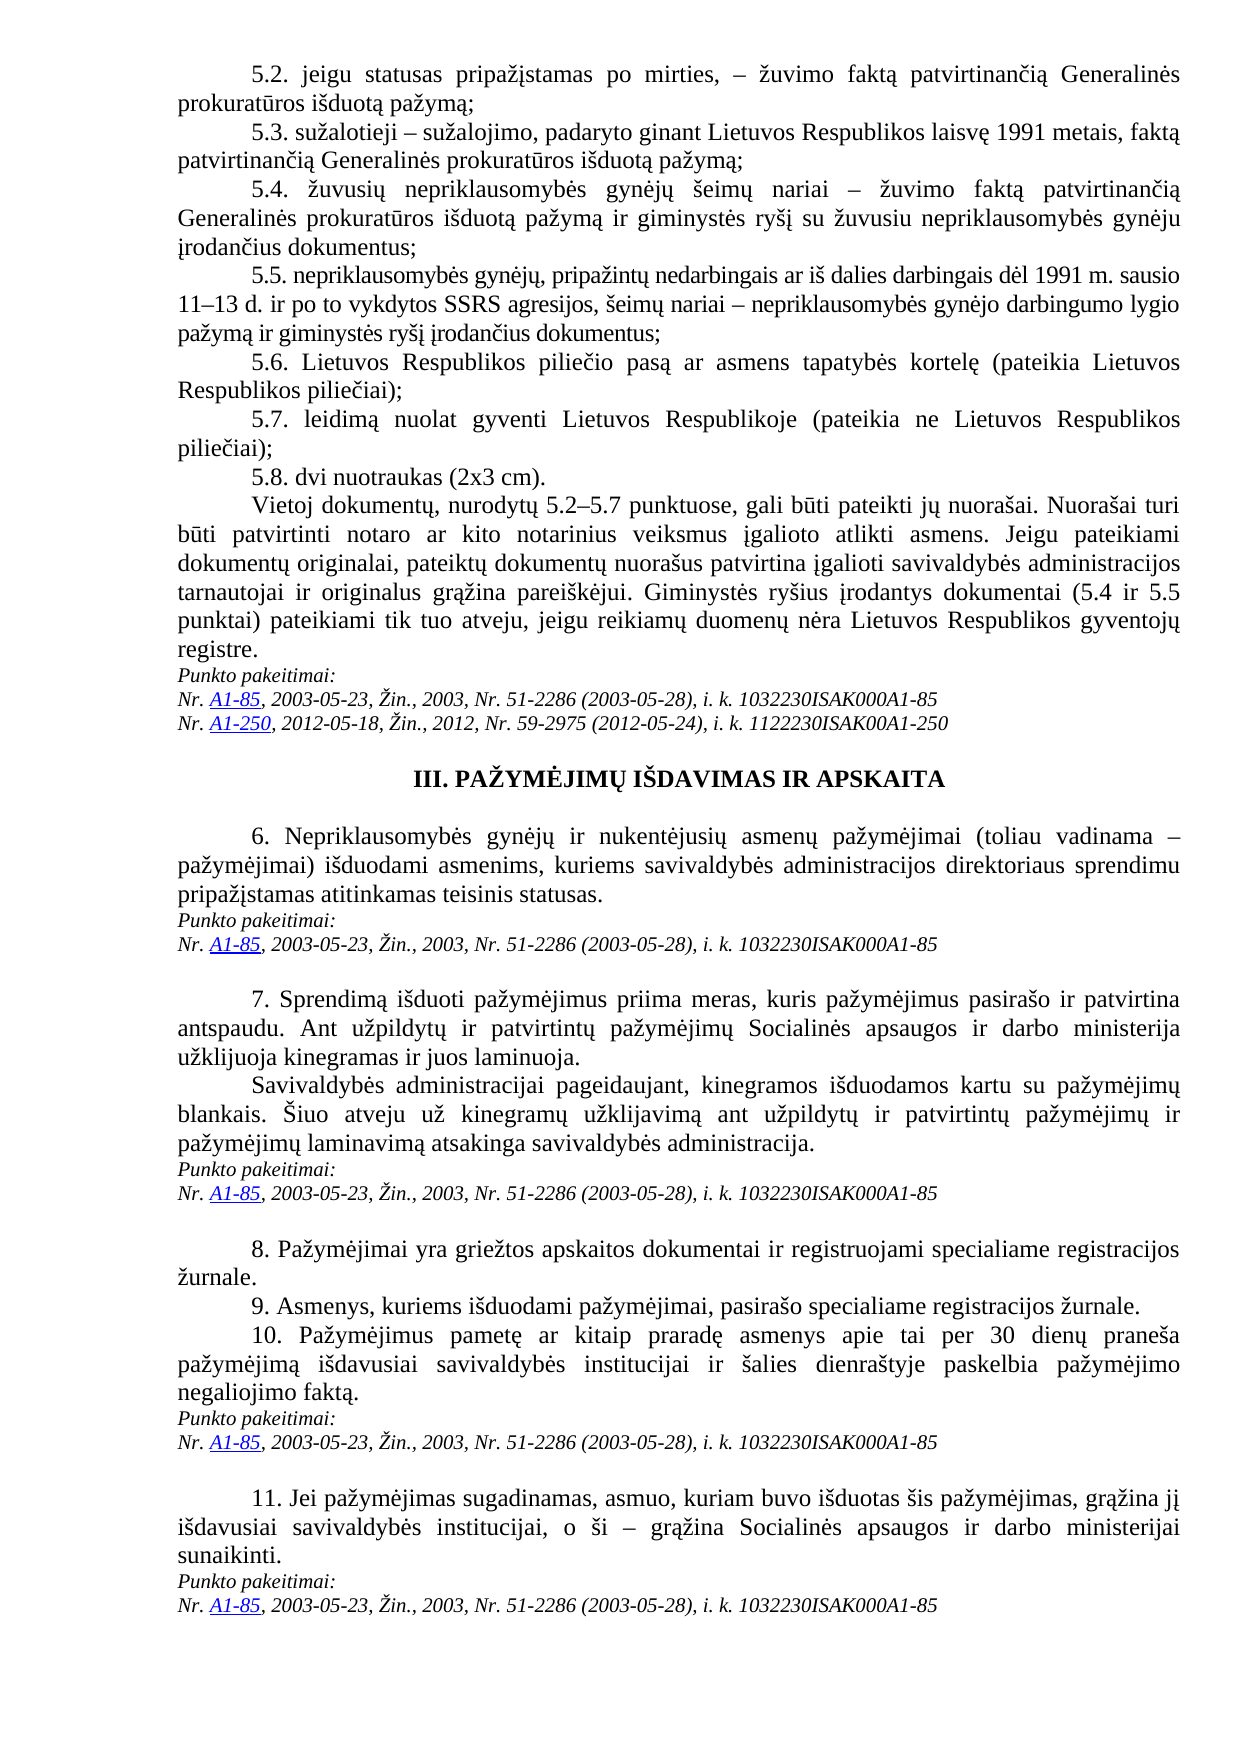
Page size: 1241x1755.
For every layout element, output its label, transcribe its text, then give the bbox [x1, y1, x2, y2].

text Punkto pakeitimai: [177, 1406, 1181, 1430]
text Nr. A1-250, 2012-05-18, Žin., 2012, Nr. 59-2975 (2012-05-24), i. k. 1122230ISAK00A1-250 [177, 711, 1181, 735]
text Nr. A1-85, 2003-05-23, Žin., 2003, Nr. 51-2286 (2003-05-28), i. k. 1032230ISAK000A1-85 [177, 932, 1181, 956]
text Nr. A1-85, 2003-05-23, Žin., 2003, Nr. 51-2286 (2003-05-28), i. k. 1032230ISAK000A1-85 [177, 1593, 1181, 1617]
text Punkto pakeitimai: [177, 907, 1181, 932]
text 5.2. jeigu statusas pripažįstamas po mirties, – žuvimo faktą patvirtinančią Generalinės prokuratūros išduotą pažymą; [177, 59, 1181, 117]
text 5.5. nepriklausomybės gynėjų, pripažintų nedarbingais ar iš dalies darbingais dėl 1991 m. sausio 11–13 d. ir po to vykdytos SSRS agresijos, šeimų nariai – nepriklausomybės gynėjo darbingumo lygio pažymą ir giminystės ryšį įrodančius dokumentus; [177, 260, 1181, 347]
text Punkto pakeitimai: [177, 1157, 1181, 1181]
text 8. Pažymėjimai yra griežtos apskaitos dokumentai ir registruojami specialiame registracijos žurnale. [177, 1234, 1181, 1291]
text 5.8. dvi nuotraukas (2x3 cm). [177, 462, 1181, 490]
text 7. Sprendimą išduoti pažymėjimus priima meras, kuris pažymėjimus pasirašo ir patvirtina antspaudu. Ant užpildytų ir patvirtintų pažymėjimų Socialinės apsaugos ir darbo ministerija užklijuoja kinegramas ir juos laminuoja. [177, 984, 1181, 1071]
text Nr. A1-85, 2003-05-23, Žin., 2003, Nr. 51-2286 (2003-05-28), i. k. 1032230ISAK000A1-85 [177, 1181, 1181, 1205]
text Punkto pakeitimai: [177, 663, 1181, 687]
text 10. Pažymėjimus pametę ar kitaip praradę asmenys apie tai per 30 dienų praneša pažymėjimą išdavusiai savivaldybės institucijai ir šalies dienraštyje paskelbia pažymėjimo negaliojimo faktą. [177, 1320, 1181, 1406]
text 5.7. leidimą nuolat gyventi Lietuvos Respublikoje (pateikia ne Lietuvos Respublikos piliečiai); [177, 404, 1181, 462]
text Nr. A1-85, 2003-05-23, Žin., 2003, Nr. 51-2286 (2003-05-28), i. k. 1032230ISAK000A1-85 [177, 687, 1181, 711]
text 5.4. žuvusių nepriklausomybės gynėjų šeimų nariai – žuvimo faktą patvirtinančią Generalinės prokuratūros išduotą pažymą ir giminystės ryšį su žuvusiu nepriklausomybės gynėju įrodančius dokumentus; [177, 174, 1181, 260]
text 11. Jei pažymėjimas sugadinamas, asmuo, kuriam buvo išduotas šis pažymėjimas, grąžina jį išdavusiai savivaldybės institucijai, o ši – grąžina Socialinės apsaugos ir darbo ministerijai sunaikinti. [177, 1483, 1181, 1569]
text 6. Nepriklausomybės gynėjų ir nukentėjusių asmenų pažymėjimai (toliau vadinama – pažymėjimai) išduodami asmenims, kuriems savivaldybės administracijos direktoriaus sprendimu pripažįstamas atitinkamas teisinis statusas. [177, 821, 1181, 907]
text III. PažymėjimŲ išdavimas ir apskaita [177, 764, 1181, 792]
text Punkto pakeitimai: [177, 1569, 1181, 1593]
text Vietoj dokumentų, nurodytų 5.2–5.7 punktuose, gali būti pateikti jų nuorašai. Nuorašai turi būti patvirtinti notaro ar kito notarinius veiksmus įgalioto atlikti asmens. Jeigu pateikiami dokumentų originalai, pateiktų dokumentų nuorašus patvirtina įgalioti savivaldybės administracijos tarnautojai ir originalus grąžina pareiškėjui. Giminystės ryšius įrodantys dokumentai (5.4 ir 5.5 punktai) pateikiami tik tuo atveju, jeigu reikiamų duomenų nėra Lietuvos Respublikos gyventojų registre. [177, 490, 1181, 663]
text 5.3. sužalotieji – sužalojimo, padaryto ginant Lietuvos Respublikos laisvę 1991 metais, faktą patvirtinančią Generalinės prokuratūros išduotą pažymą; [177, 117, 1181, 174]
text 5.6. Lietuvos Respublikos piliečio pasą ar asmens tapatybės kortelę (pateikia Lietuvos Respublikos piliečiai); [177, 347, 1181, 404]
text 9. Asmenys, kuriems išduodami pažymėjimai, pasirašo specialiame registracijos žurnale. [177, 1291, 1181, 1320]
text Nr. A1-85, 2003-05-23, Žin., 2003, Nr. 51-2286 (2003-05-28), i. k. 1032230ISAK000A1-85 [177, 1430, 1181, 1454]
text Savivaldybės administracijai pageidaujant, kinegramos išduodamos kartu su pažymėjimų blankais. Šiuo atveju už kinegramų užklijavimą ant užpildytų ir patvirtintų pažymėjimų ir pažymėjimų laminavimą atsakinga savivaldybės administracija. [177, 1071, 1181, 1157]
